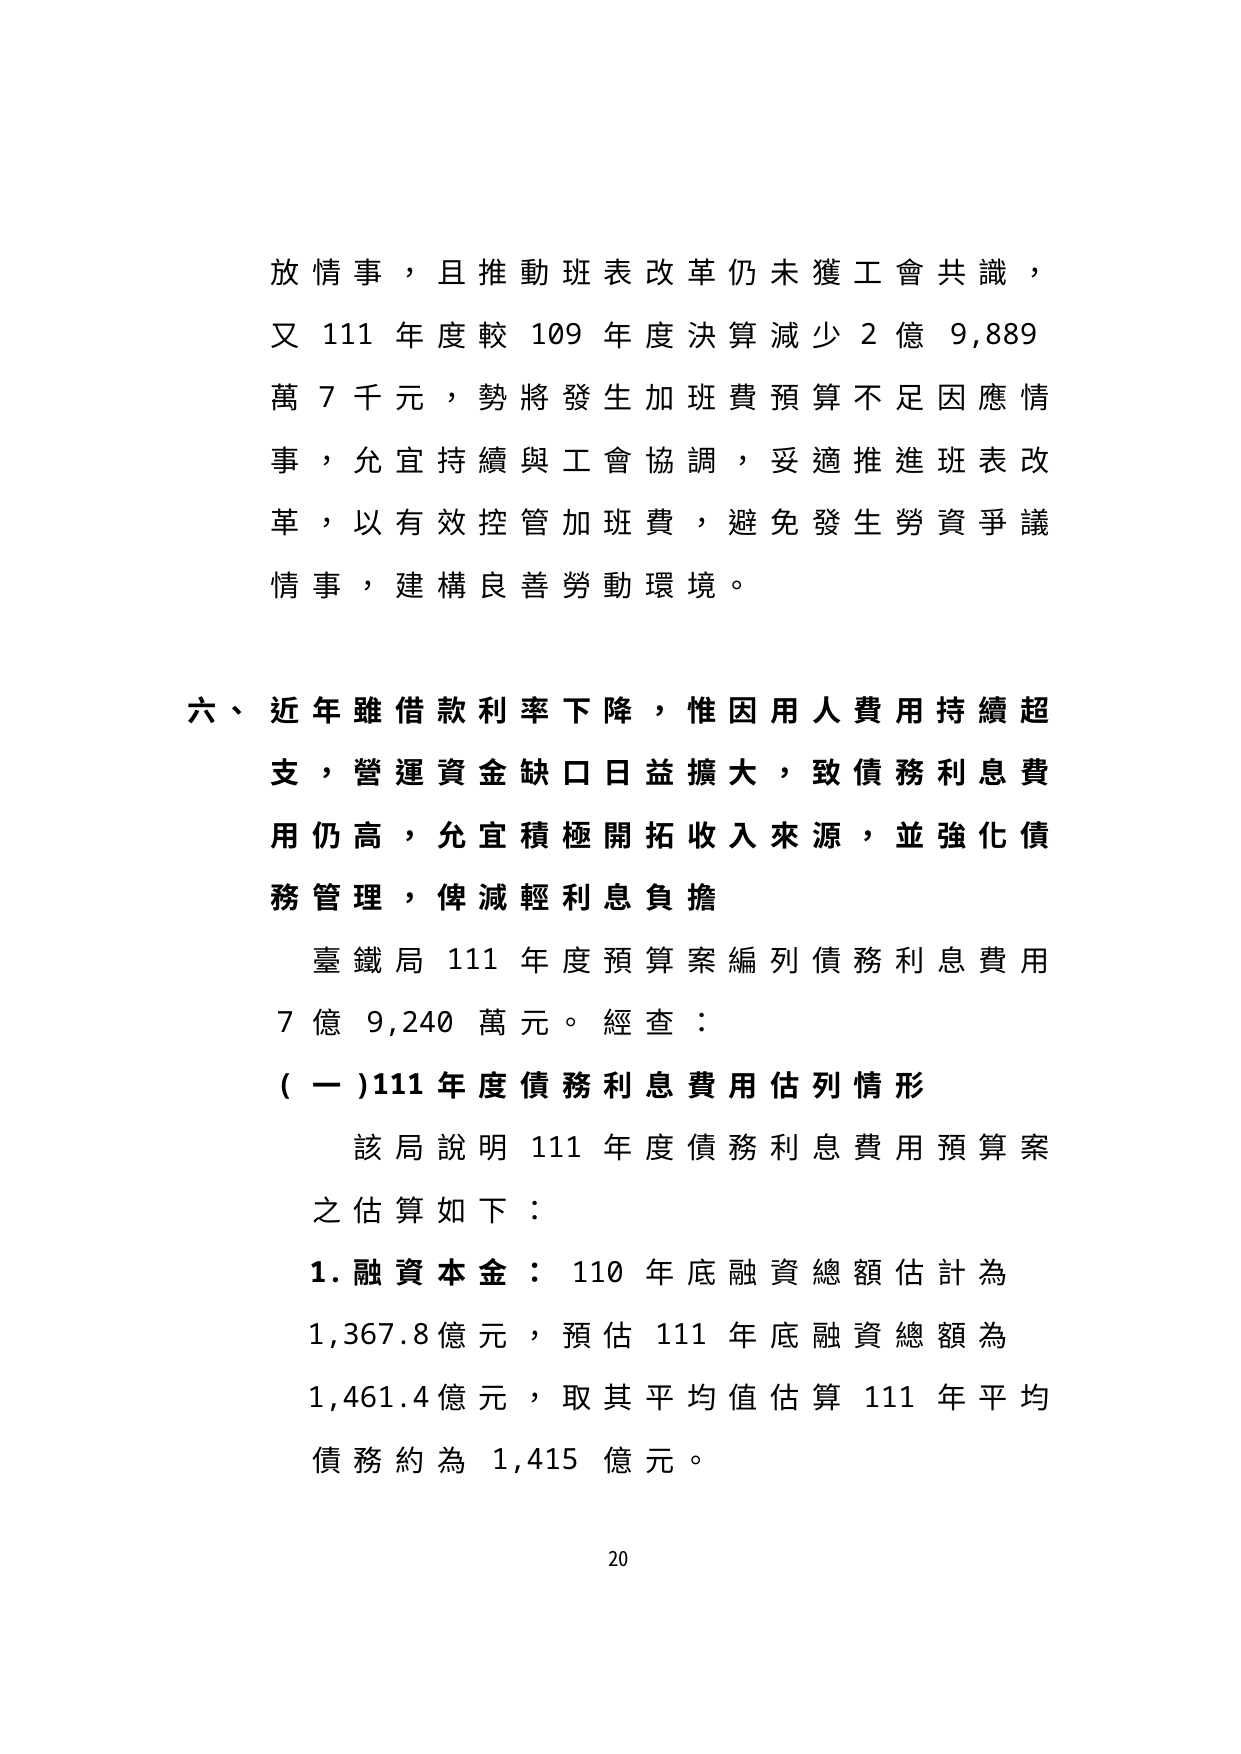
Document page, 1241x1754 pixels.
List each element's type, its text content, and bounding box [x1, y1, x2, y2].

text 放情事，且推動班表改革仍未獲工會共識，又111年度較109年度決算減少2億9,889萬7千元，勢將發生加班費預算不足因應情事，允宜持續與工會協調，妥適推進班表改革，以有效控管加班費，避免發生勞資爭議情事，建構良善勞動環境。 [240, 229, 1056, 604]
text 該局說明111年度債務利息費用預算案之估算如下： [269, 1104, 1056, 1229]
text 六、近年雖借款利率下降，惟因用人費用持續超支，營運資金缺口日益擴大，致債務利息費用仍高，允宜積極開拓收入來源，並強化債務管理，俾減輕利息負擔 [181, 667, 1056, 917]
text (一)111年度債務利息費用估列情形 [240, 1042, 1056, 1104]
text 1.融資本金：110年底融資總額估計為1,367.8億元，預估111年底融資總額為1,461.4億元，取其平均值估算111年平均債務約為1,415億元。 [269, 1229, 1056, 1479]
text 臺鐵局111年度預算案編列債務利息費用7億9,240萬元。經查： [240, 917, 1056, 1042]
